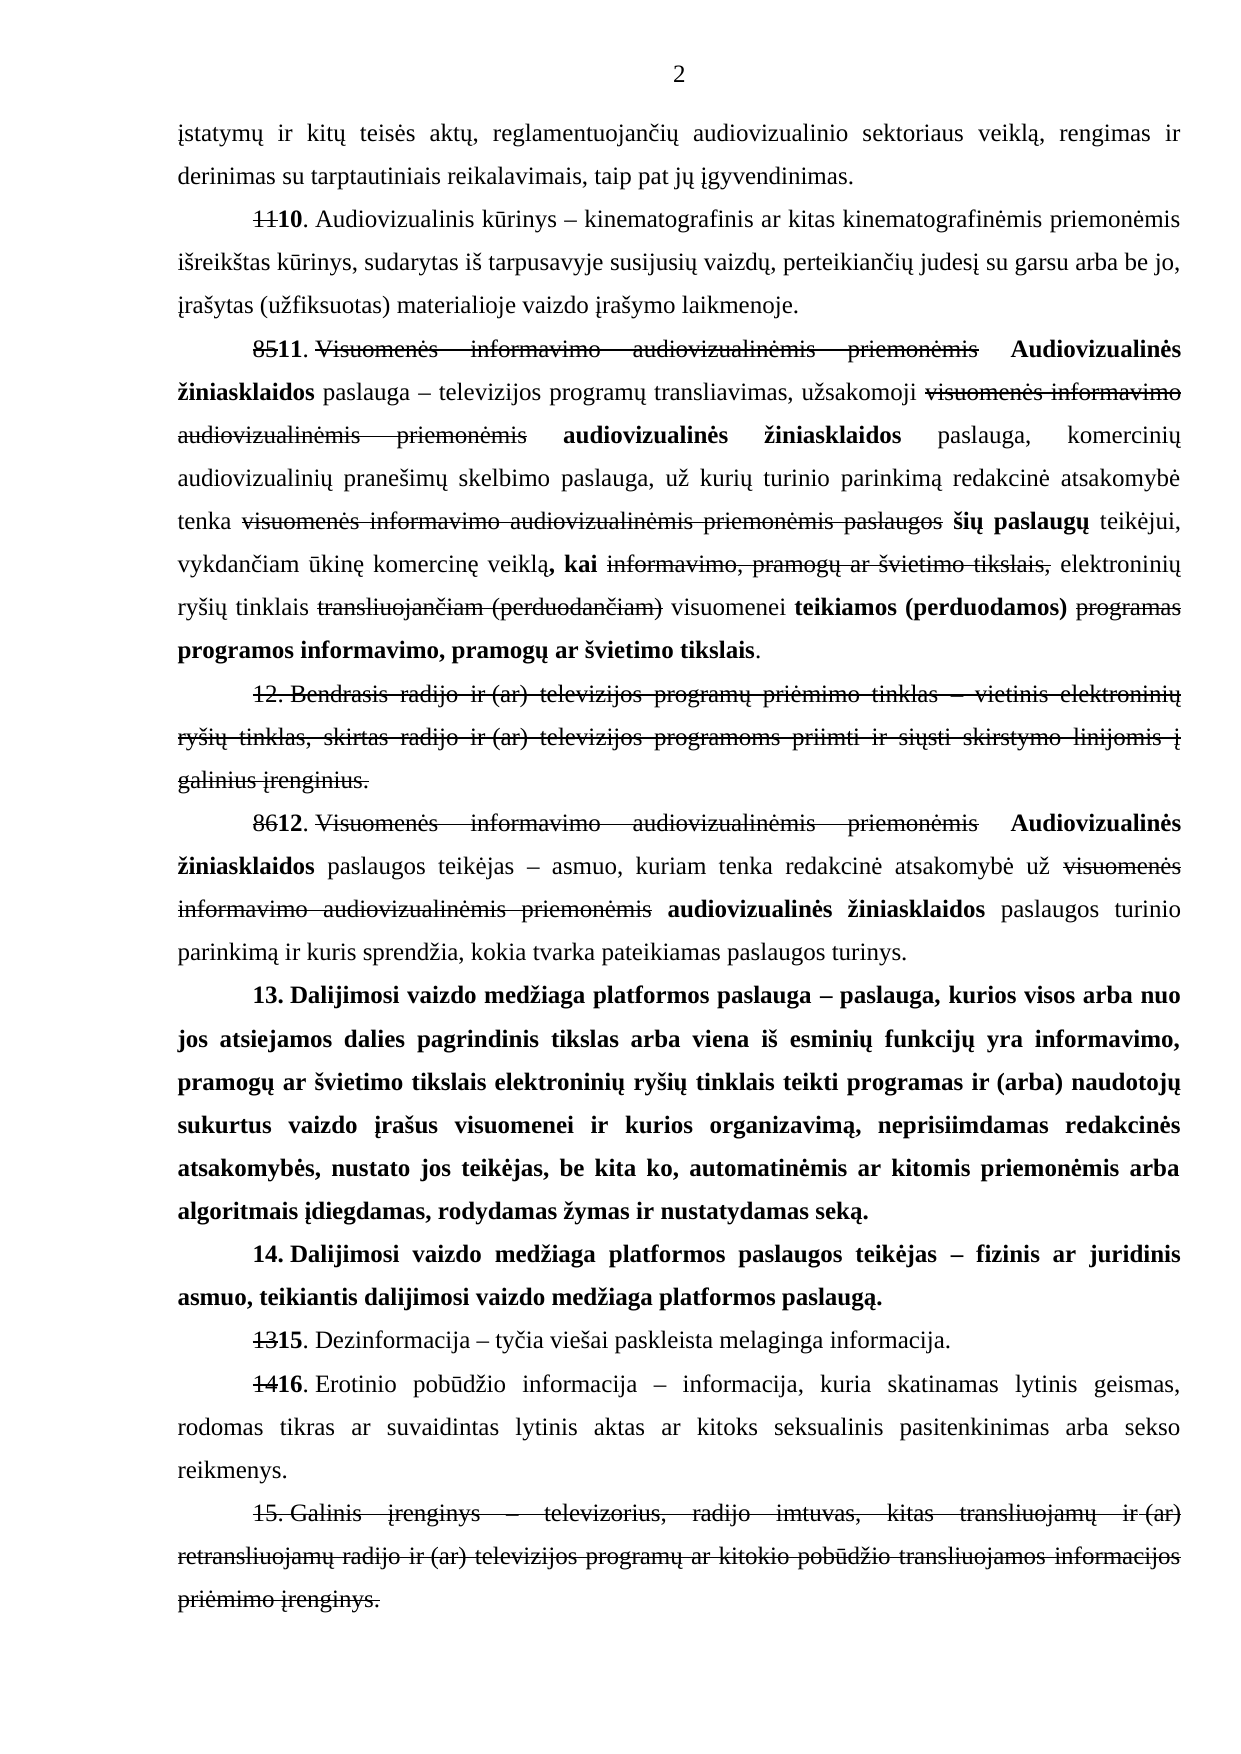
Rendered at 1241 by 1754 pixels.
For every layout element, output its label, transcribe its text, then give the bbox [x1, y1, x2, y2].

text 8612. Visuomenės informavimo audiovizualinėmis priemonėmis Audiovizualinės žiniasklaidos paslaugos teikėjas – asmuo, kuriam tenka redakcinė atsakomybė už visuomenės informavimo audiovizualinėmis priemonėmis audiovizualinės žiniasklaidos paslaugos turinio parinkimą ir kuris sprendžia, kokia tvarka pateikiamas paslaugos turinys. [177, 808, 1181, 966]
text 8511. Visuomenės informavimo audiovizualinėmis priemonėmis Audiovizualinės žiniasklaidos paslauga – televizijos programų transliavimas, užsakomoji visuomenės informavimo audiovizualinėmis priemonėmis audiovizualinės žiniasklaidos paslauga, komercinių audiovizualinių pranešimų skelbimo paslauga, už kurių turinio parinkimą redakcinė atsakomybė tenka visuomenės informavimo audiovizualinėmis priemonėmis paslaugos šių paslaugų teikėjui, vykdančiam ūkinę komercinę veiklą, kai informavimo, pramogų ar švietimo tikslais, elektroninių ryšių tinklais transliuojančiam (perduodančiam) visuomenei teikiamos (perduodamos) programas programos informavimo, pramogų ar švietimo tikslais. [177, 334, 1181, 664]
text 1315. Dezinformacija – tyčia viešai paskleista melaginga informacija. [177, 1326, 1181, 1354]
text 13. Dalijimosi vaizdo medžiaga platformos paslauga – paslauga, kurios visos arba nuo jos atsiejamos dalies pagrindinis tikslas arba viena iš esminių funkcijų yra informavimo, pramogų ar švietimo tikslais elektroninių ryšių tinklais teikti programas ir (arba) naudotojų sukurtus vaizdo įrašus visuomenei ir kurios organizavimą, neprisiimdamas redakcinės atsakomybės, nustato jos teikėjas, be kita ko, automatinėmis ar kitomis priemonėmis arba algoritmais įdiegdamas, rodydamas žymas ir nustatydamas seką. [177, 981, 1181, 1225]
text 1416. Erotinio pobūdžio informacija – informacija, kuria skatinamas lytinis geismas, rodomas tikras ar suvaidintas lytinis aktas ar kitoks seksualinis pasitenkinimas arba sekso reikmenys. [177, 1369, 1181, 1484]
text 14. Dalijimosi vaizdo medžiaga platformos paslaugos teikėjas – fizinis ar juridinis asmuo, teikiantis dalijimosi vaizdo medžiaga platformos paslaugą. [177, 1239, 1181, 1311]
text įstatymų ir kitų teisės aktų, reglamentuojančių audiovizualinio sektoriaus veiklą, rengimas ir derinimas su tarptautiniais reikalavimais, taip pat jų įgyvendinimas. [177, 118, 1181, 190]
text 12. Bendrasis radijo ir (ar) televizijos programų priėmimo tinklas – vietinis elektroninių ryšių tinklas, skirtas radijo ir (ar) televizijos programoms priimti ir siųsti skirstymo linijomis į galinius įrenginius. [177, 739, 1181, 794]
text 1110. Audiovizualinis kūrinys – kinematografinis ar kitas kinematografinėmis priemonėmis išreikštas kūrinys, sudarytas iš tarpusavyje susijusių vaizdų, perteikiančių judesį su garsu arba be jo, įrašytas (užfiksuotas) materialioje vaizdo įrašymo laikmenoje. [177, 204, 1181, 319]
text 12. Bendrasis radijo ir (ar) televizijos programų priėmimo tinklas – vietinis elektroninių ryšių tinklas, skirtas radijo ir (ar) televizijos programoms priimti ir siųsti skirstymo linijomis į galinius įrenginius. [177, 679, 1181, 737]
text 15. Galinis įrenginys – televizorius, radijo imtuvas, kitas transliuojamų ir (ar) retransliuojamų radijo ir (ar) televizijos programų ar kitokio pobūdžio transliuojamos informacijos priėmimo įrenginys. [177, 1558, 1181, 1613]
text 15. Galinis įrenginys – televizorius, radijo imtuvas, kitas transliuojamų ir (ar) retransliuojamų radijo ir (ar) televizijos programų ar kitokio pobūdžio transliuojamos informacijos priėmimo įrenginys. [177, 1498, 1181, 1557]
